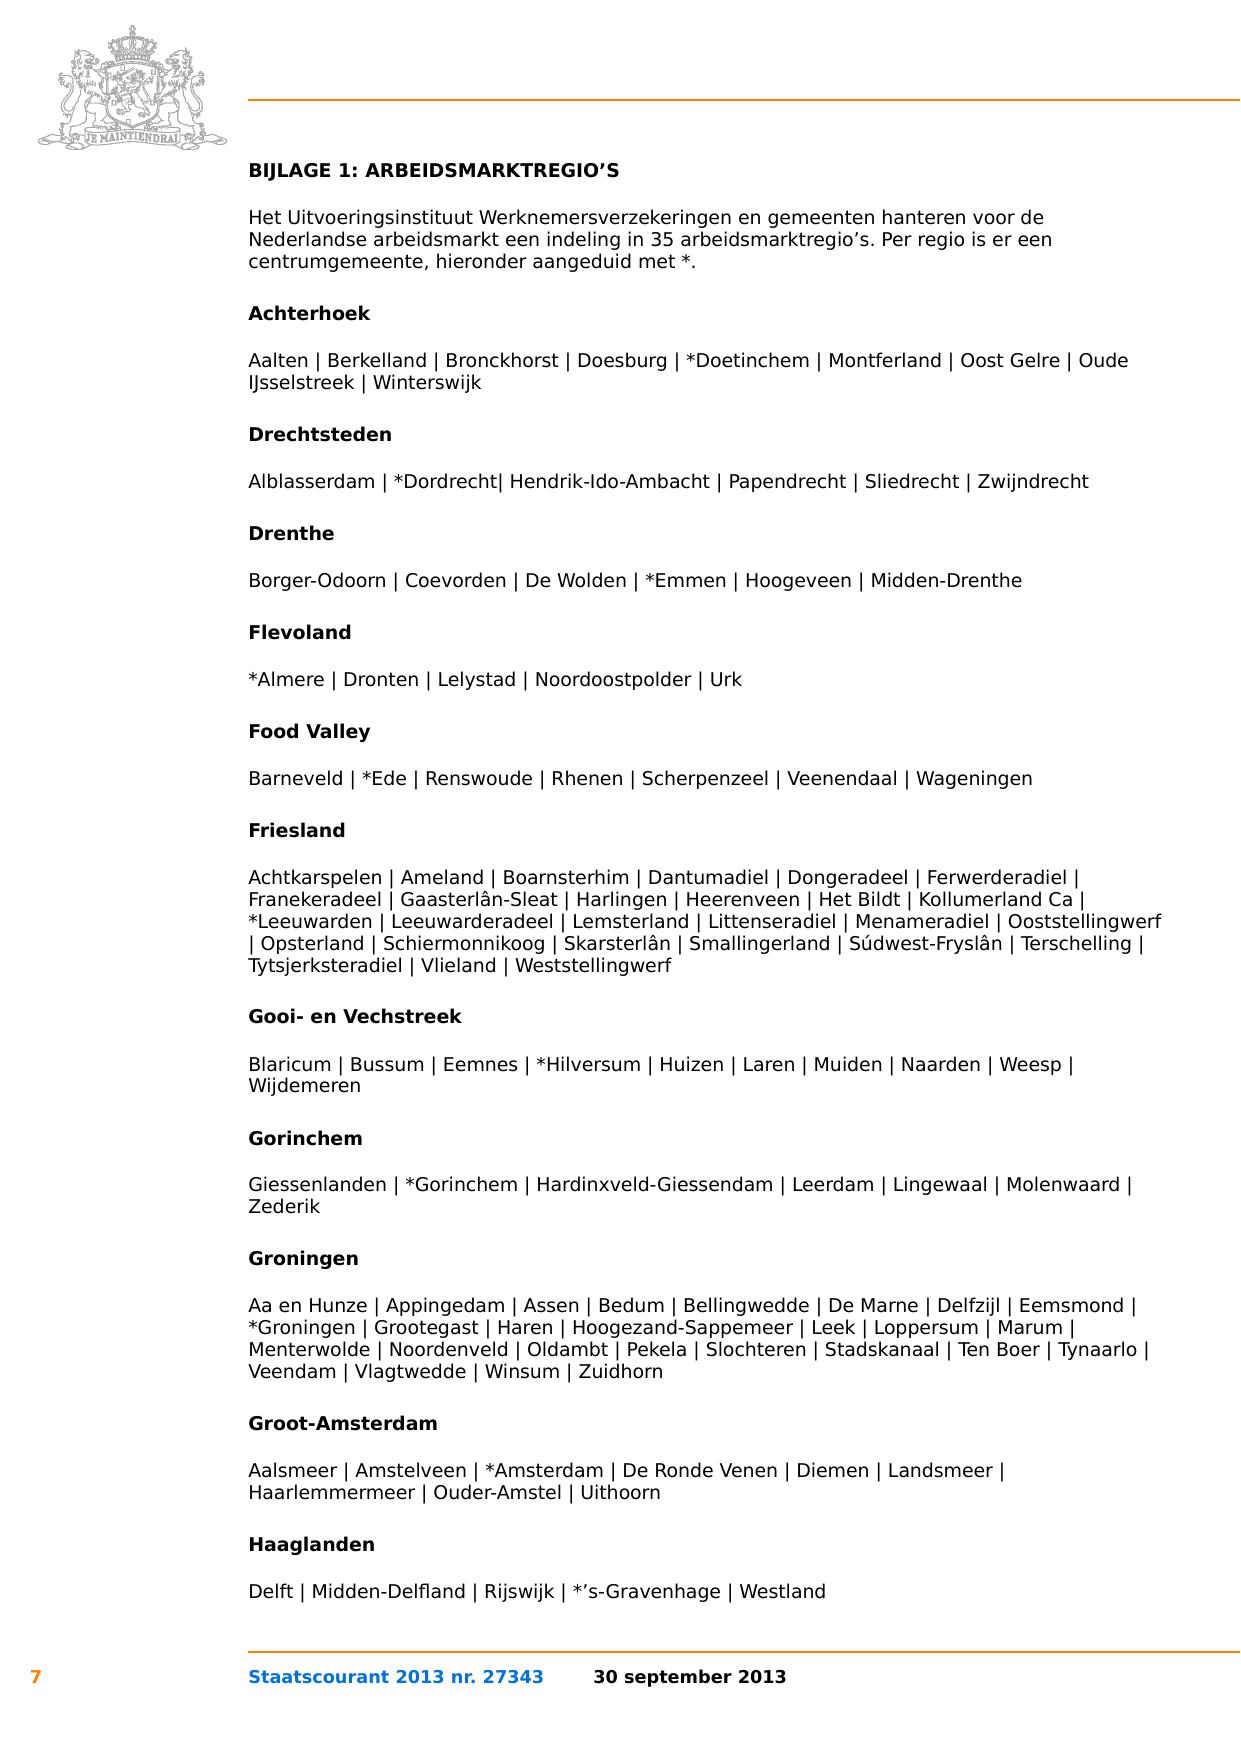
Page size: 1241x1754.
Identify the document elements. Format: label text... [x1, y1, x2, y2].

subtitle Gorinchem [248, 1127, 1163, 1149]
subtitle Drenthe [248, 523, 1163, 545]
text Borger-Odoorn | Coevorden | De Wolden | *Emmen | Hoogeveen | Midden-Drenthe [248, 570, 1163, 592]
subtitle Achterhoek [248, 303, 1163, 325]
subtitle Drechtsteden [248, 424, 1163, 446]
subtitle Flevoland [248, 622, 1163, 644]
text Aalsmeer | Amstelveen | *Amsterdam | De Ronde Venen | Diemen | Landsmeer | Haarlemmermeer | Ouder-Amstel | Uithoorn [248, 1460, 1163, 1504]
subtitle Food Valley [248, 721, 1163, 743]
text Achtkarspelen | Ameland | Boarnsterhim | Dantumadiel | Dongeradeel | Ferwerderadiel | Franekeradeel | Gaasterlân-Sleat | Harlingen | Heerenveen | Het Bildt | Kollumerland Ca | *Leeuwarden | Leeuwarderadeel | Lemsterland | Littenseradiel | Menameradiel | Ooststellingwerf | Opsterland | Schiermonnikoog | Skarsterlân | Smallingerland | Súdwest-Fryslân | Terschelling | Tytsjerksteradiel | Vlieland | Weststellingwerf [248, 867, 1163, 976]
subtitle Friesland [248, 819, 1163, 842]
text Barneveld | *Ede | Renswoude | Rhenen | Scherpenzeel | Veenendaal | Wageningen [248, 768, 1163, 789]
text *Almere | Dronten | Lelystad | Noordoostpolder | Urk [248, 669, 1163, 691]
text Het Uitvoeringsinstituut Werknemersverzekeringen en gemeenten hanteren voor de Nederlandse arbeidsmarkt een indeling in 35 arbeidsmarktregio’s. Per regio is er een centrumgemeente, hieronder aangeduid met *. [248, 207, 1163, 273]
text Blaricum | Bussum | Eemnes | *Hilversum | Huizen | Laren | Muiden | Naarden | Weesp | Wijdemeren [248, 1053, 1163, 1097]
subtitle Haaglanden [248, 1534, 1163, 1556]
subtitle BIJLAGE 1: ARBEIDSMARKTREGIO’S [248, 160, 1163, 182]
picture [38, 25, 227, 150]
subtitle Groot-Amsterdam [248, 1413, 1163, 1435]
text Alblasserdam | *Dordrecht| Hendrik-Ido-Ambacht | Papendrecht | Sliedrecht | Zwijndrecht [248, 471, 1163, 493]
subtitle Groningen [248, 1248, 1163, 1270]
subtitle Gooi- en Vechstreek [248, 1006, 1163, 1028]
text Giessenlanden | *Gorinchem | Hardinxveld-Giessendam | Leerdam | Lingewaal | Molenwaard | Zederik [248, 1174, 1163, 1218]
text Delft | Midden-Delfland | Rijswijk | *’s-Gravenhage | Westland [248, 1581, 1163, 1603]
text Aa en Hunze | Appingedam | Assen | Bedum | Bellingwedde | De Marne | Delfzijl | Eemsmond | *Groningen | Grootegast | Haren | Hoogezand-Sappemeer | Leek | Loppersum | Marum | Menterwolde | Noordenveld | Oldambt | Pekela | Slochteren | Stadskanaal | Ten Boer | Tynaarlo | Veendam | Vlagtwedde | Winsum | Zuidhorn [248, 1295, 1163, 1383]
text Aalten | Berkelland | Bronckhorst | Doesburg | *Doetinchem | Montferland | Oost Gelre | Oude IJsselstreek | Winterswijk [248, 350, 1163, 394]
